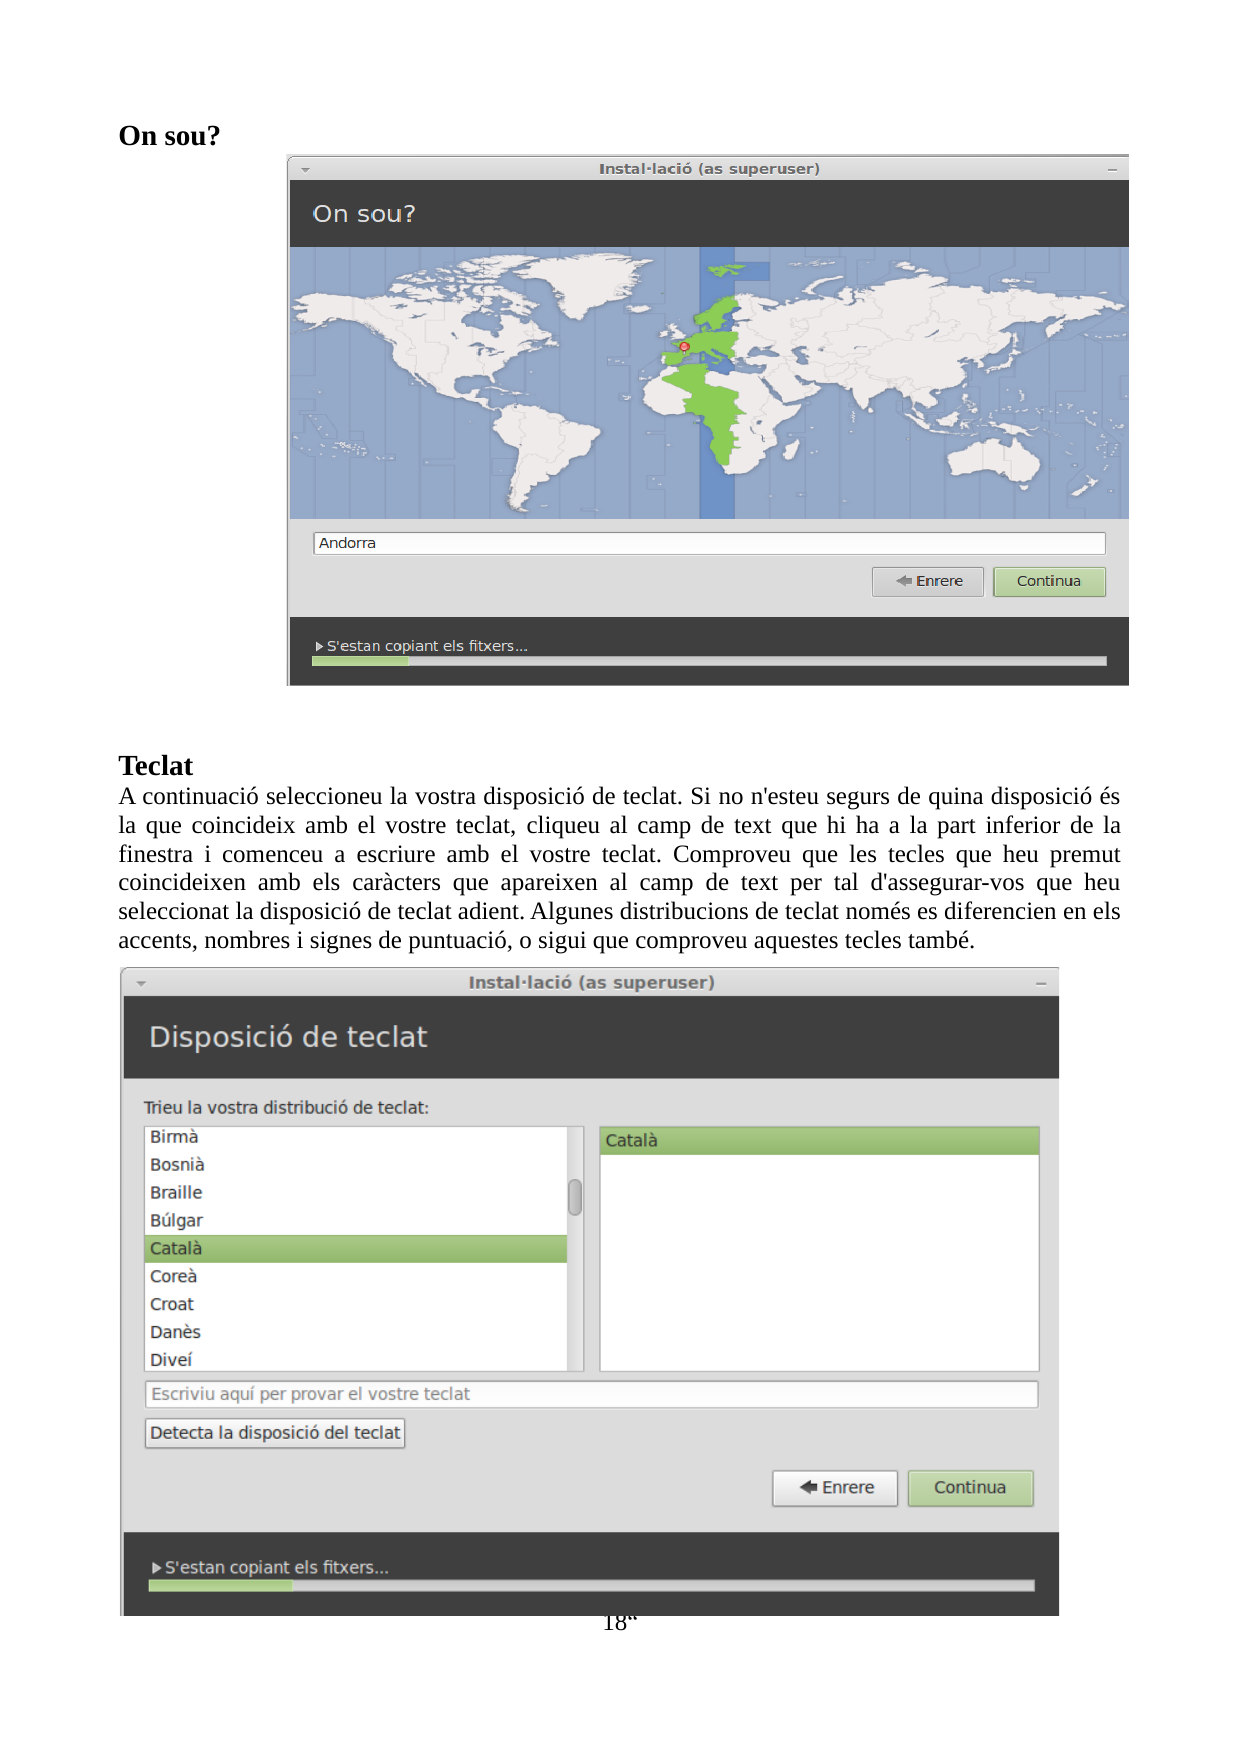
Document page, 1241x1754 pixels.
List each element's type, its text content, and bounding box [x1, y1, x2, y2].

picture [286, 154, 1129, 686]
text A continuació seleccioneu la vostra disposició de teclat. Si no n'esteu segurs de quina disposició és la que coincideix amb el vostre teclat, cliqueu al camp de text que hi ha a la part inferior de la finestra i comenceu a escriure amb el vostre teclat. Comproveu que les tecles que heu premut coincideixen amb els caràcters que apareixen al camp de text per tal d'assegurar-vos que heu seleccionat la disposició de teclat adient. Algunes distribucions de teclat només es diferencien en els accents, nombres i signes de puntuació, o sigui que comproveu aquestes tecles també. [118, 781, 1122, 954]
text On sou? [118, 118, 1122, 152]
picture [119, 967, 1060, 1616]
text Teclat [118, 748, 1122, 781]
